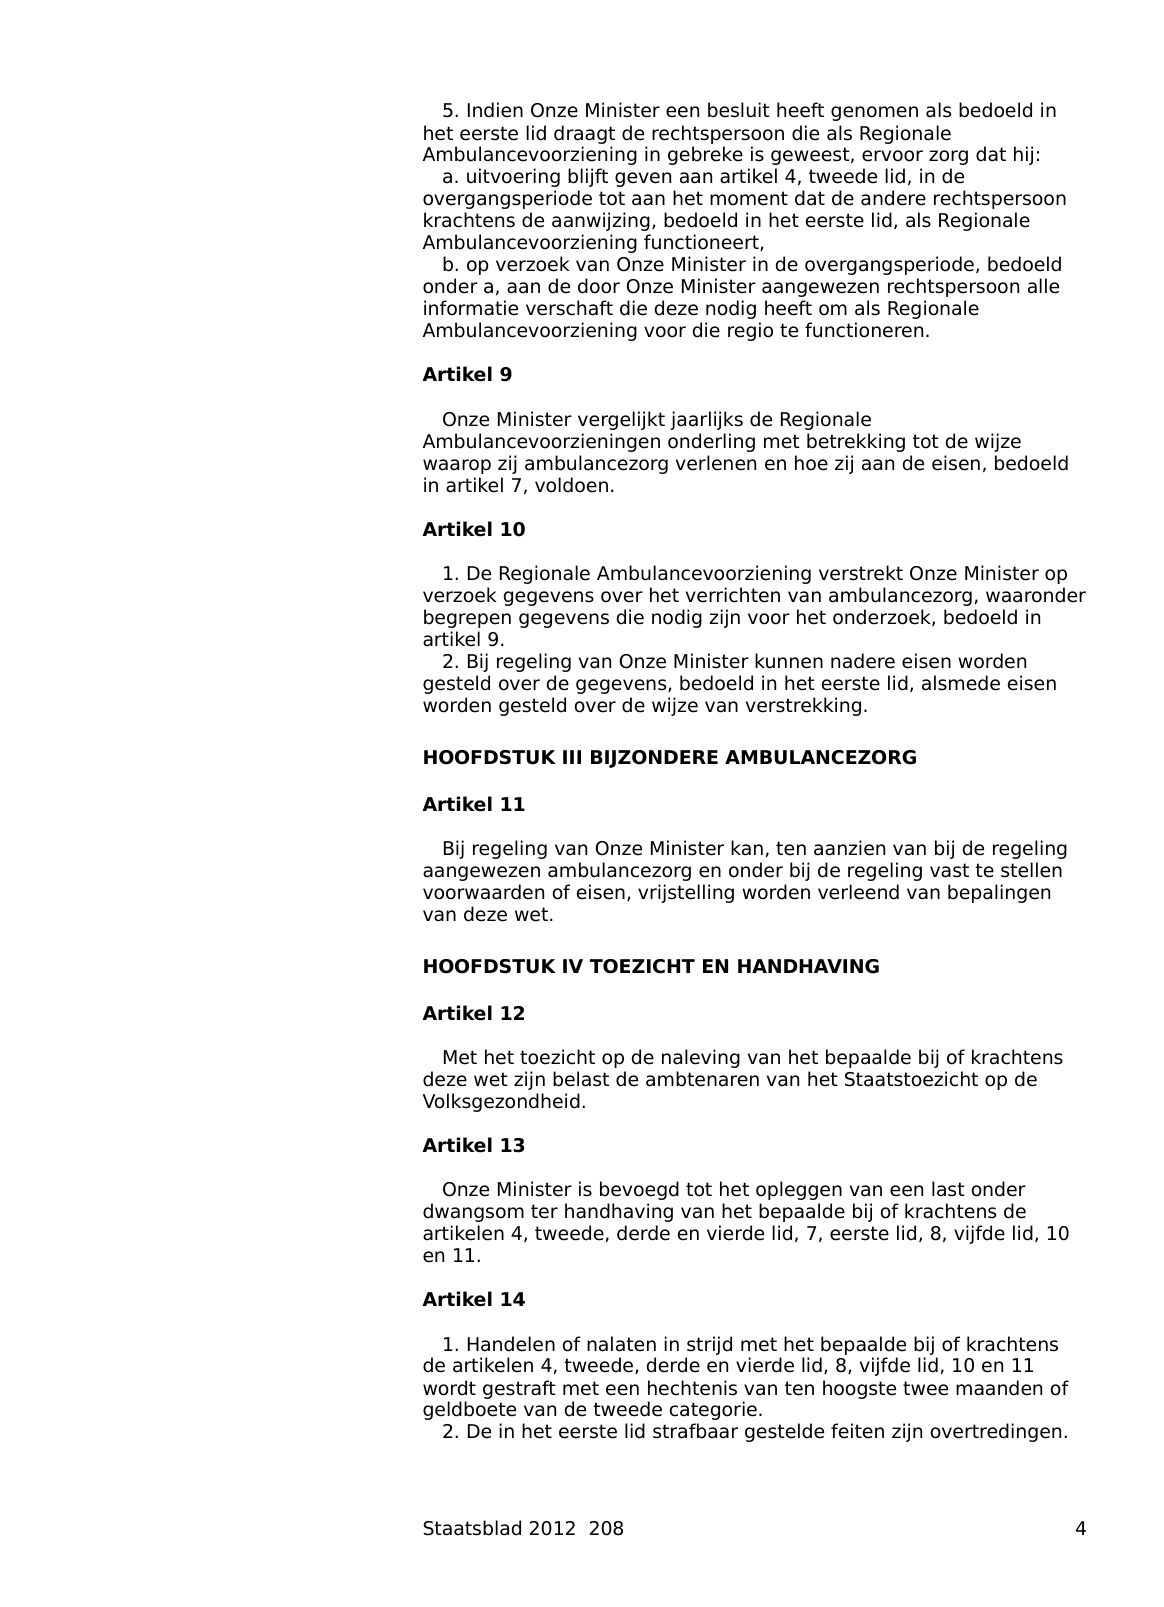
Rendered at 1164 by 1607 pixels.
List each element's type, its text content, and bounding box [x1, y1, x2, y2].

text 1. De Regionale Ambulancevoorziening verstrekt Onze Minister op verzoek gegevens over het verrichten van ambulancezorg, waaronder begrepen gegevens die nodig zijn voor het onderzoek, bedoeld in artikel 9. [422, 563, 1087, 651]
text 5. Indien Onze Minister een besluit heeft genomen als bedoeld in het eerste lid draagt de rechtspersoon die als Regionale Ambulancevoorziening in gebreke is geweest, ervoor zorg dat hij: [422, 100, 1087, 166]
text 2. Bij regeling van Onze Minister kunnen nadere eisen worden gesteld over de gegevens, bedoeld in het eerste lid, alsmede eisen worden gesteld over de wijze van verstrekking. [422, 651, 1087, 717]
subtitle Artikel 9 [422, 364, 1087, 386]
subtitle Artikel 14 [422, 1289, 1087, 1311]
subtitle Artikel 13 [422, 1135, 1087, 1157]
text Bij regeling van Onze Minister kan, ten aanzien van bij de regeling aangewezen ambulancezorg en onder bij de regeling vast te stellen voorwaarden of eisen, vrijstelling worden verleend van bepalingen van deze wet. [422, 838, 1087, 926]
text 1. Handelen of nalaten in strijd met het bepaalde bij of krachtens de artikelen 4, tweede, derde en vierde lid, 8, vijfde lid, 10 en 11 wordt gestraft met een hechtenis van ten hoogste twee maanden of geldboete van de tweede categorie. [422, 1333, 1087, 1421]
text Onze Minister vergelijkt jaarlijks de Regionale Ambulancevoorzieningen onderling met betrekking tot de wijze waarop zij ambulancezorg verlenen en hoe zij aan de eisen, bedoeld in artikel 7, voldoen. [422, 408, 1087, 496]
subtitle Artikel 12 [422, 1003, 1087, 1025]
text b. op verzoek van Onze Minister in de overgangsperiode, bedoeld onder a, aan de door Onze Minister aangewezen rechtspersoon alle informatie verschaft die deze nodig heeft om als Regionale Ambulancevoorziening voor die regio te functioneren. [422, 254, 1087, 342]
text Onze Minister is bevoegd tot het opleggen van een last onder dwangsom ter handhaving van het bepaalde bij of krachtens de artikelen 4, tweede, derde en vierde lid, 7, eerste lid, 8, vijfde lid, 10 en 11. [422, 1179, 1087, 1267]
subtitle HOOFDSTUK IV TOEZICHT EN HANDHAVING [422, 956, 1087, 978]
text 2. De in het eerste lid strafbaar gestelde feiten zijn overtredingen. [422, 1421, 1087, 1443]
subtitle Artikel 10 [422, 519, 1087, 541]
subtitle HOOFDSTUK III BIJZONDERE AMBULANCEZORG [422, 747, 1087, 769]
text Met het toezicht op de naleving van het bepaalde bij of krachtens deze wet zijn belast de ambtenaren van het Staatstoezicht op de Volksgezondheid. [422, 1047, 1087, 1113]
subtitle Artikel 11 [422, 794, 1087, 816]
text a. uitvoering blijft geven aan artikel 4, tweede lid, in de overgangsperiode tot aan het moment dat de andere rechtspersoon krachtens de aanwijzing, bedoeld in het eerste lid, als Regionale Ambulancevoorziening functioneert, [422, 166, 1087, 254]
